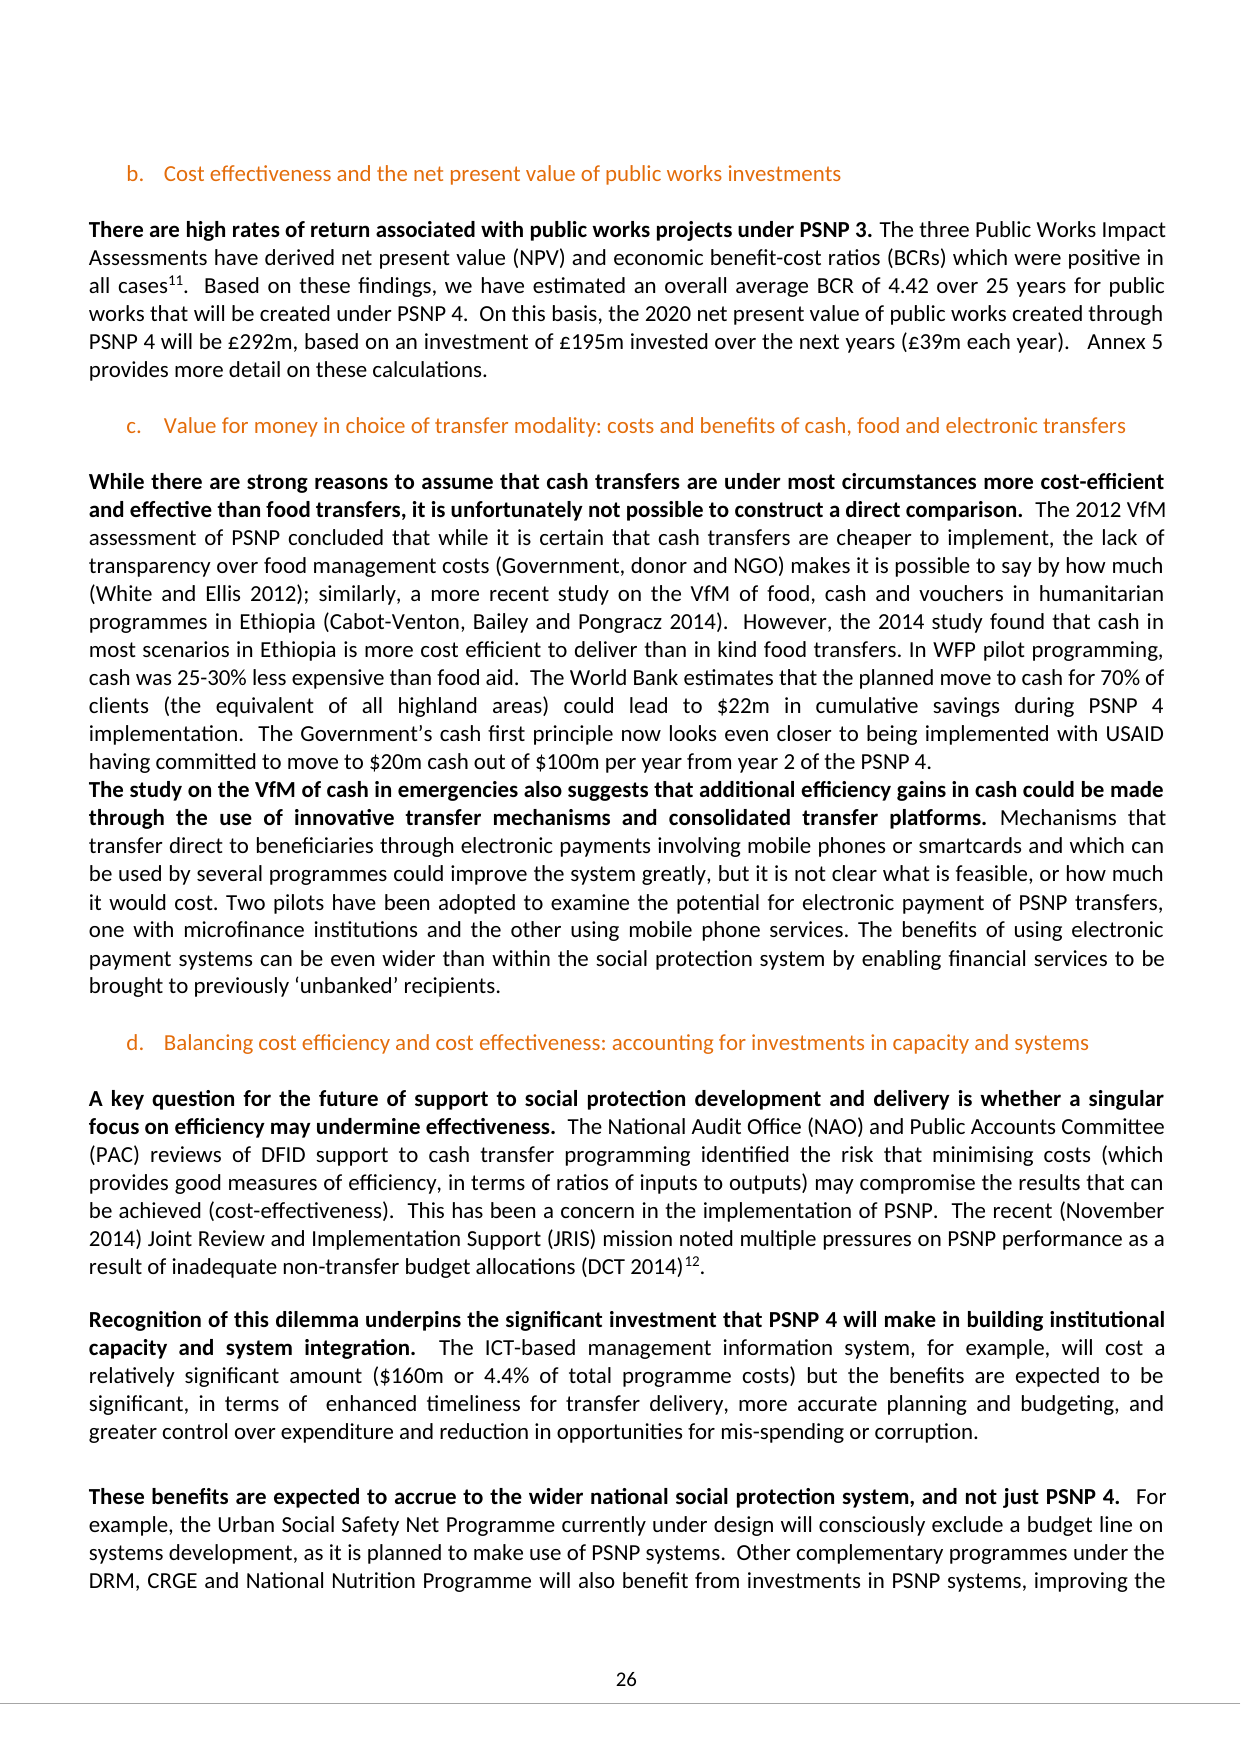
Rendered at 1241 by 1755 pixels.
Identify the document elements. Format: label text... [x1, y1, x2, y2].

text A key question for the future of support to social protection development and delivery is whether a singular focus on efficiency may undermine effectiveness. The National Audit Office (NAO) and Public Accounts Committee (PAC) reviews of DFID support to cash transfer programming identified the risk that minimising costs (which provides good measures of efficiency, in terms of ratios of inputs to outputs) may compromise the results that can be achieved (cost-effectiveness). This has been a concern in the implementation of PSNP. The recent (November 2014) Joint Review and Implementation Support (JRIS) mission noted multiple pressures on PSNP performance as a result of inadequate non-transfer budget allocations (DCT 2014). [89, 1084, 1166, 1280]
text There are high rates of return associated with public works projects under PSNP 3. The three Public Works Impact Assessments have derived net present value (NPV) and economic benefit-cost ratios (BCRs) which were positive in all cases. Based on these findings, we have estimated an overall average BCR of 4.42 over 25 years for public works that will be created under PSNP 4. On this basis, the 2020 net present value of public works created through PSNP 4 will be £292m, based on an investment of £195m invested over the next years (£39m each year). Annex 5 provides more detail on these calculations. [89, 215, 1166, 383]
subtitle Value for money in choice of transfer modality: costs and benefits of cash, food and electronic transfers [126, 411, 1166, 439]
text The study on the VfM of cash in emergencies also suggests that additional efficiency gains in cash could be made through the use of innovative transfer mechanisms and consolidated transfer platforms. Mechanisms that transfer direct to beneficiaries through electronic payments involving mobile phones or smartcards and which can be used by several programmes could improve the system greatly, but it is not clear what is feasible, or how much it would cost. Two pilots have been adopted to examine the potential for electronic payment of PSNP transfers, one with microfinance institutions and the other using mobile phone services. The benefits of using electronic payment systems can be even wider than within the social protection system by enabling financial services to be brought to previously ‘unbanked’ recipients. [89, 776, 1166, 1000]
subtitle Cost effectiveness and the net present value of public works investments [126, 159, 1166, 187]
text These benefits are expected to accrue to the wider national social protection system, and not just PSNP 4. For example, the Urban Social Safety Net Programme currently under design will consciously exclude a budget line on systems development, as it is planned to make use of PSNP systems. Other complementary programmes under the DRM, CRGE and National Nutrition Programme will also benefit from investments in PSNP systems, improving the [89, 1482, 1166, 1594]
text While there are strong reasons to assume that cash transfers are under most circumstances more cost-efficient and effective than food transfers, it is unfortunately not possible to construct a direct comparison. The 2012 VfM assessment of PSNP concluded that while it is certain that cash transfers are cheaper to implement, the lack of transparency over food management costs (Government, donor and NGO) makes it is possible to say by how much (White and Ellis 2012); similarly, a more recent study on the VfM of food, cash and vouchers in humanitarian programmes in Ethiopia (Cabot-Venton, Bailey and Pongracz 2014). However, the 2014 study found that cash in most scenarios in Ethiopia is more cost efficient to deliver than in kind food transfers. In WFP pilot programming, cash was 25-30% less expensive than food aid. The World Bank estimates that the planned move to cash for 70% of clients (the equivalent of all highland areas) could lead to $22m in cumulative savings during PSNP 4 implementation. The Government’s cash first principle now looks even closer to being implemented with USAID having committed to move to $20m cash out of $100m per year from year 2 of the PSNP 4. [89, 467, 1166, 776]
text Recognition of this dilemma underpins the significant investment that PSNP 4 will make in building institutional capacity and system integration. The ICT-based management information system, for example, will cost a relatively significant amount ($160m or 4.4% of total programme costs) but the benefits are expected to be significant, in terms of enhanced timeliness for transfer delivery, more accurate planning and budgeting, and greater control over expenditure and reduction in opportunities for mis-spending or corruption. [89, 1305, 1166, 1445]
subtitle Balancing cost efficiency and cost effectiveness: accounting for investments in capacity and systems [126, 1028, 1166, 1056]
